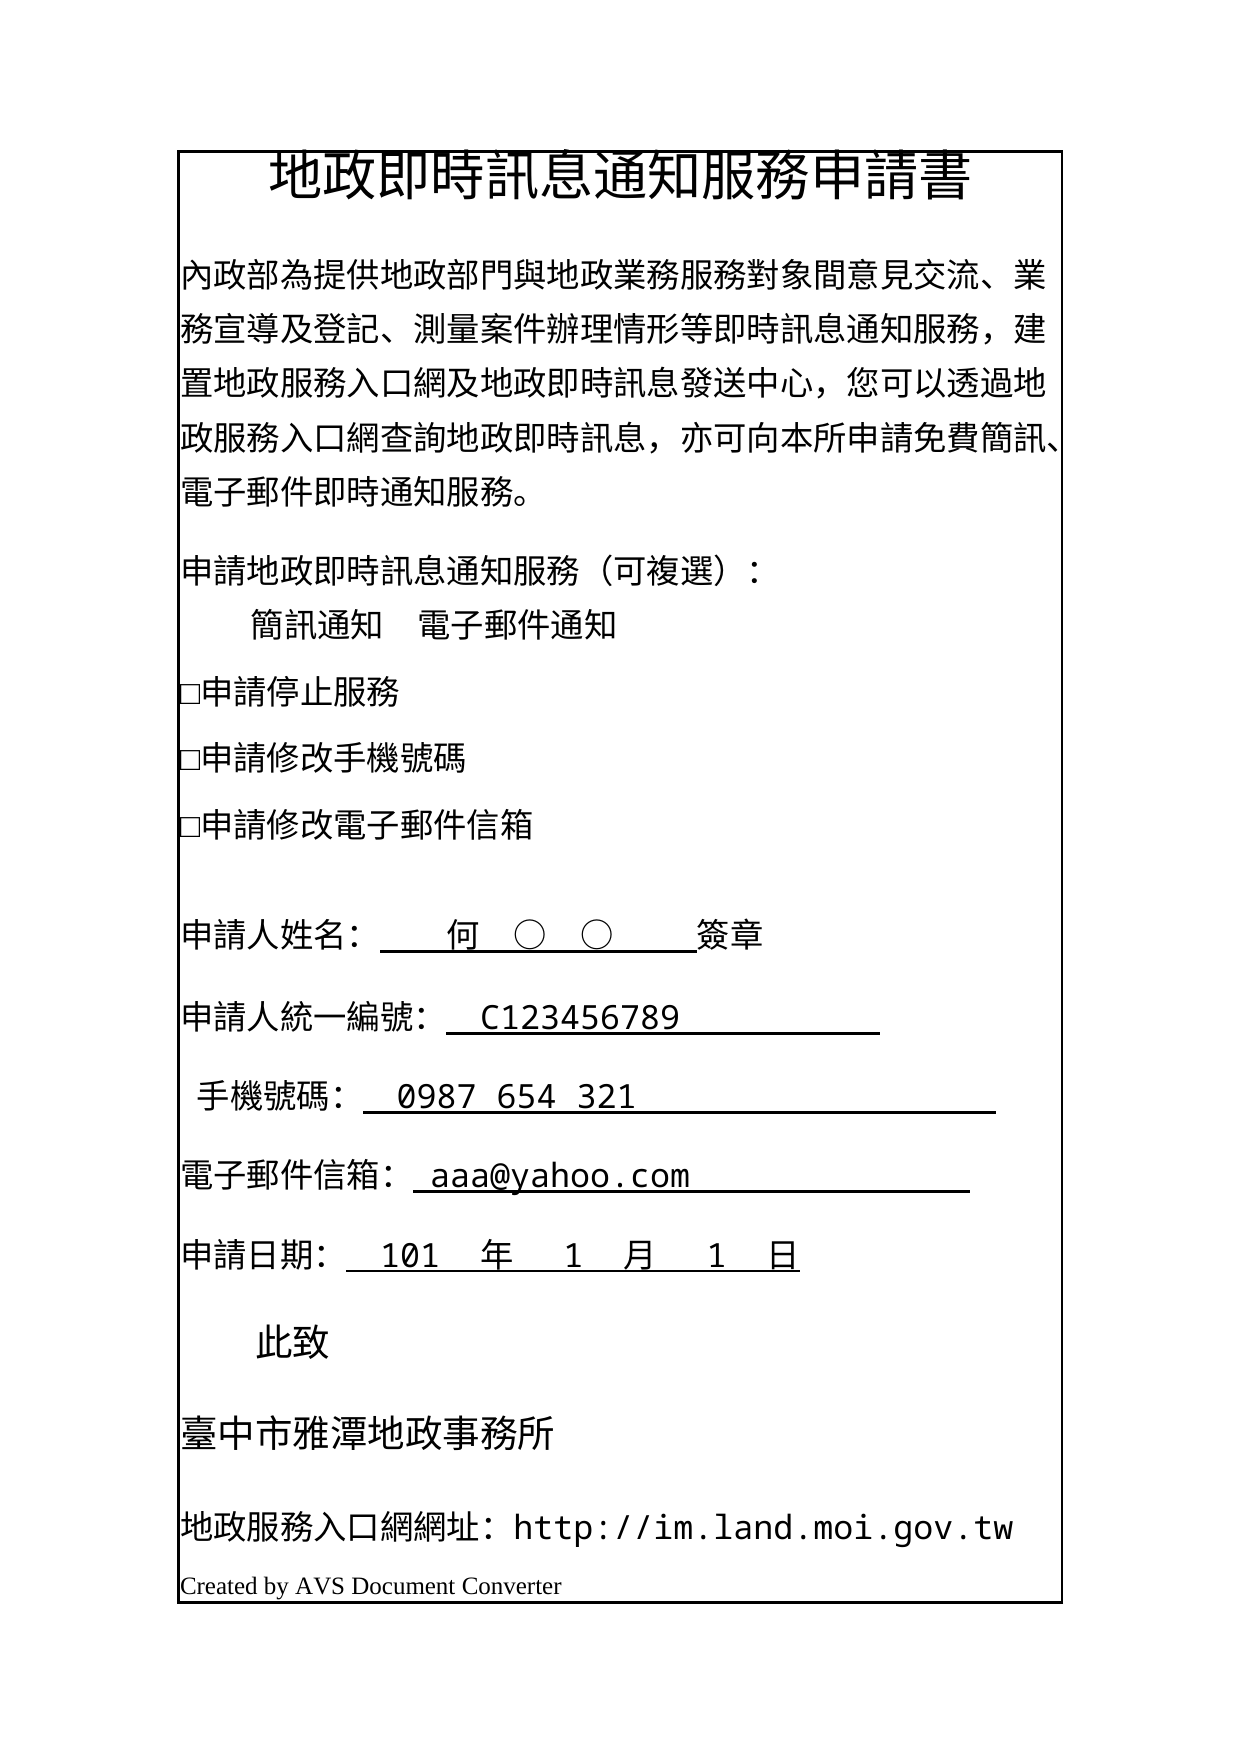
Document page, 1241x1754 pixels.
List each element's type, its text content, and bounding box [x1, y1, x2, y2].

text 申請地政即時訊息通知服務（可複選）： [180, 540, 1061, 594]
text 手機號碼： 0987 654 321 [196, 1075, 1061, 1117]
text □申請修改手機號碼 [180, 727, 1061, 782]
text □申請停止服務 [180, 661, 1061, 715]
text 電子郵件信箱： aaa@yahoo.com [180, 1154, 1061, 1196]
text 申請人姓名： 何 ○ ○ 簽章 [180, 904, 1061, 959]
text 臺中市雅潭地政事務所 [180, 1404, 1061, 1459]
text □申請修改電子郵件信箱 [180, 794, 1061, 848]
text 內政部為提供地政部門與地政業務服務對象間意見交流、業務宣導及登記、測量案件辦理情形等即時訊息通知服務，建置地政服務入口網及地政即時訊息發送中心，您可以透過地政服務入口網查詢地政即時訊息，亦可向本所申請免費簡訊、電子郵件即時通知服務。 [180, 244, 1061, 515]
text 簡訊通知 電子郵件通知 [251, 594, 1061, 648]
text 地政即時訊息通知服務申請書 [180, 153, 1061, 207]
text 申請日期： 101 年 1 月 1 日 [180, 1234, 1061, 1275]
text 此致 [180, 1313, 1061, 1367]
text Created by AVS Document Converter [180, 1571, 1061, 1600]
text 地政服務入口網網址：http://im.land.moi.gov.tw [180, 1496, 1061, 1550]
text 申請人統一編號： C123456789 [180, 996, 1061, 1038]
